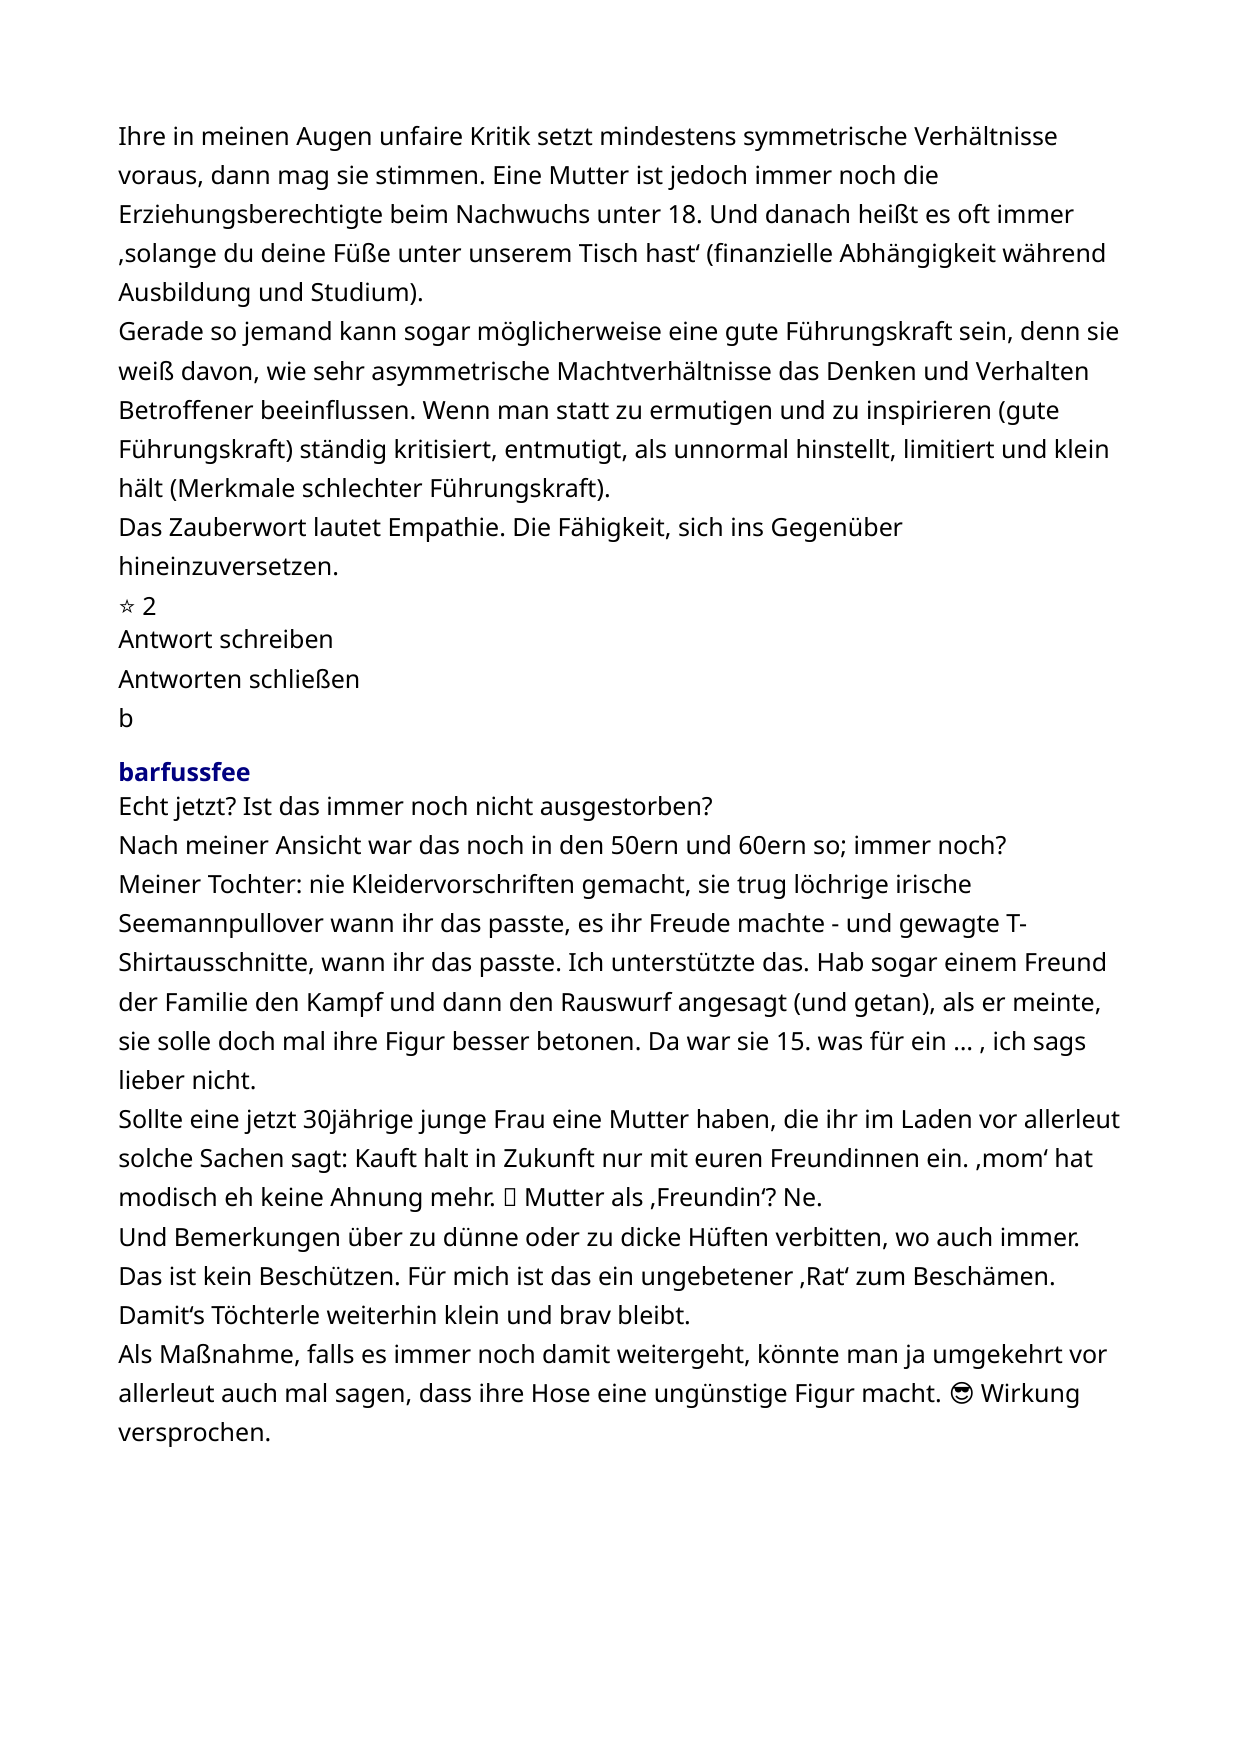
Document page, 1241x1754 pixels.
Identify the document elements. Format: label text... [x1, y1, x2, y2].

text Und Bemerkungen über zu dünne oder zu dicke Hüften verbitten, wo auch immer. Das ist kein Beschützen. Für mich ist das ein ungebetener ‚Rat‘ zum Beschämen. Damit‘s Töchterle weiterhin klein und brav bleibt. [118, 1219, 1122, 1332]
text Gerade so jemand kann sogar möglicherweise eine gute Führungskraft sein, denn sie weiß davon, wie sehr asymmetrische Machtverhältnisse das Denken und Verhalten Betroffener beeinflussen. Wenn man statt zu ermutigen und zu inspirieren (gute Führungskraft) ständig kritisiert, entmutigt, als unnormal hinstellt, limitiert und klein hält (Merkmale schlechter Führungskraft). [118, 314, 1122, 505]
text Sollte eine jetzt 30jährige junge Frau eine Mutter haben, die ihr im Laden vor allerleut solche Sachen sagt: Kauft halt in Zukunft nur mit euren Freundinnen ein. ‚mom‘ hat modisch eh keine Ahnung mehr. 🤣 Mutter als ‚Freundin‘? Ne. [118, 1102, 1122, 1214]
text ⭐️ 2 [118, 588, 1122, 622]
text Das Zauberwort lautet Empathie. Die Fähigkeit, sich ins Gegenüber hineinzuversetzen. [118, 510, 1122, 583]
text Antwort schreiben [118, 622, 1122, 656]
text b [118, 701, 1122, 734]
text Antworten schließen [118, 661, 1122, 695]
text Nach meiner Ansicht war das noch in den 50ern und 60ern so; immer noch? [118, 827, 1122, 862]
text Meiner Tochter: nie Kleidervorschriften gemacht, sie trug löchrige irische Seemannpullover wann ihr das passte, es ihr Freude machte - und gewagte T-Shirtausschnitte, wann ihr das passte. Ich unterstützte das. Hab sogar einem Freund der Familie den Kampf und dann den Rauswurf angesagt (und getan), als er meinte, sie solle doch mal ihre Figur besser betonen. Da war sie 15. was für ein … , ich sags lieber nicht. [118, 867, 1122, 1097]
subtitle barfussfee [118, 754, 1122, 788]
text Echt jetzt? Ist das immer noch nicht ausgestorben? [118, 788, 1122, 822]
text Ihre in meinen Augen unfaire Kritik setzt mindestens symmetrische Verhältnisse voraus, dann mag sie stimmen. Eine Mutter ist jedoch immer noch die Erziehungsberechtigte beim Nachwuchs unter 18. Und danach heißt es oft immer ‚solange du deine Füße unter unserem Tisch hast‘ (finanzielle Abhängigkeit während Ausbildung und Studium). [118, 118, 1122, 309]
text Als Maßnahme, falls es immer noch damit weitergeht, könnte man ja umgekehrt vor allerleut auch mal sagen, dass ihre Hose eine ungünstige Figur macht. 😎 Wirkung versprochen. [118, 1337, 1122, 1449]
